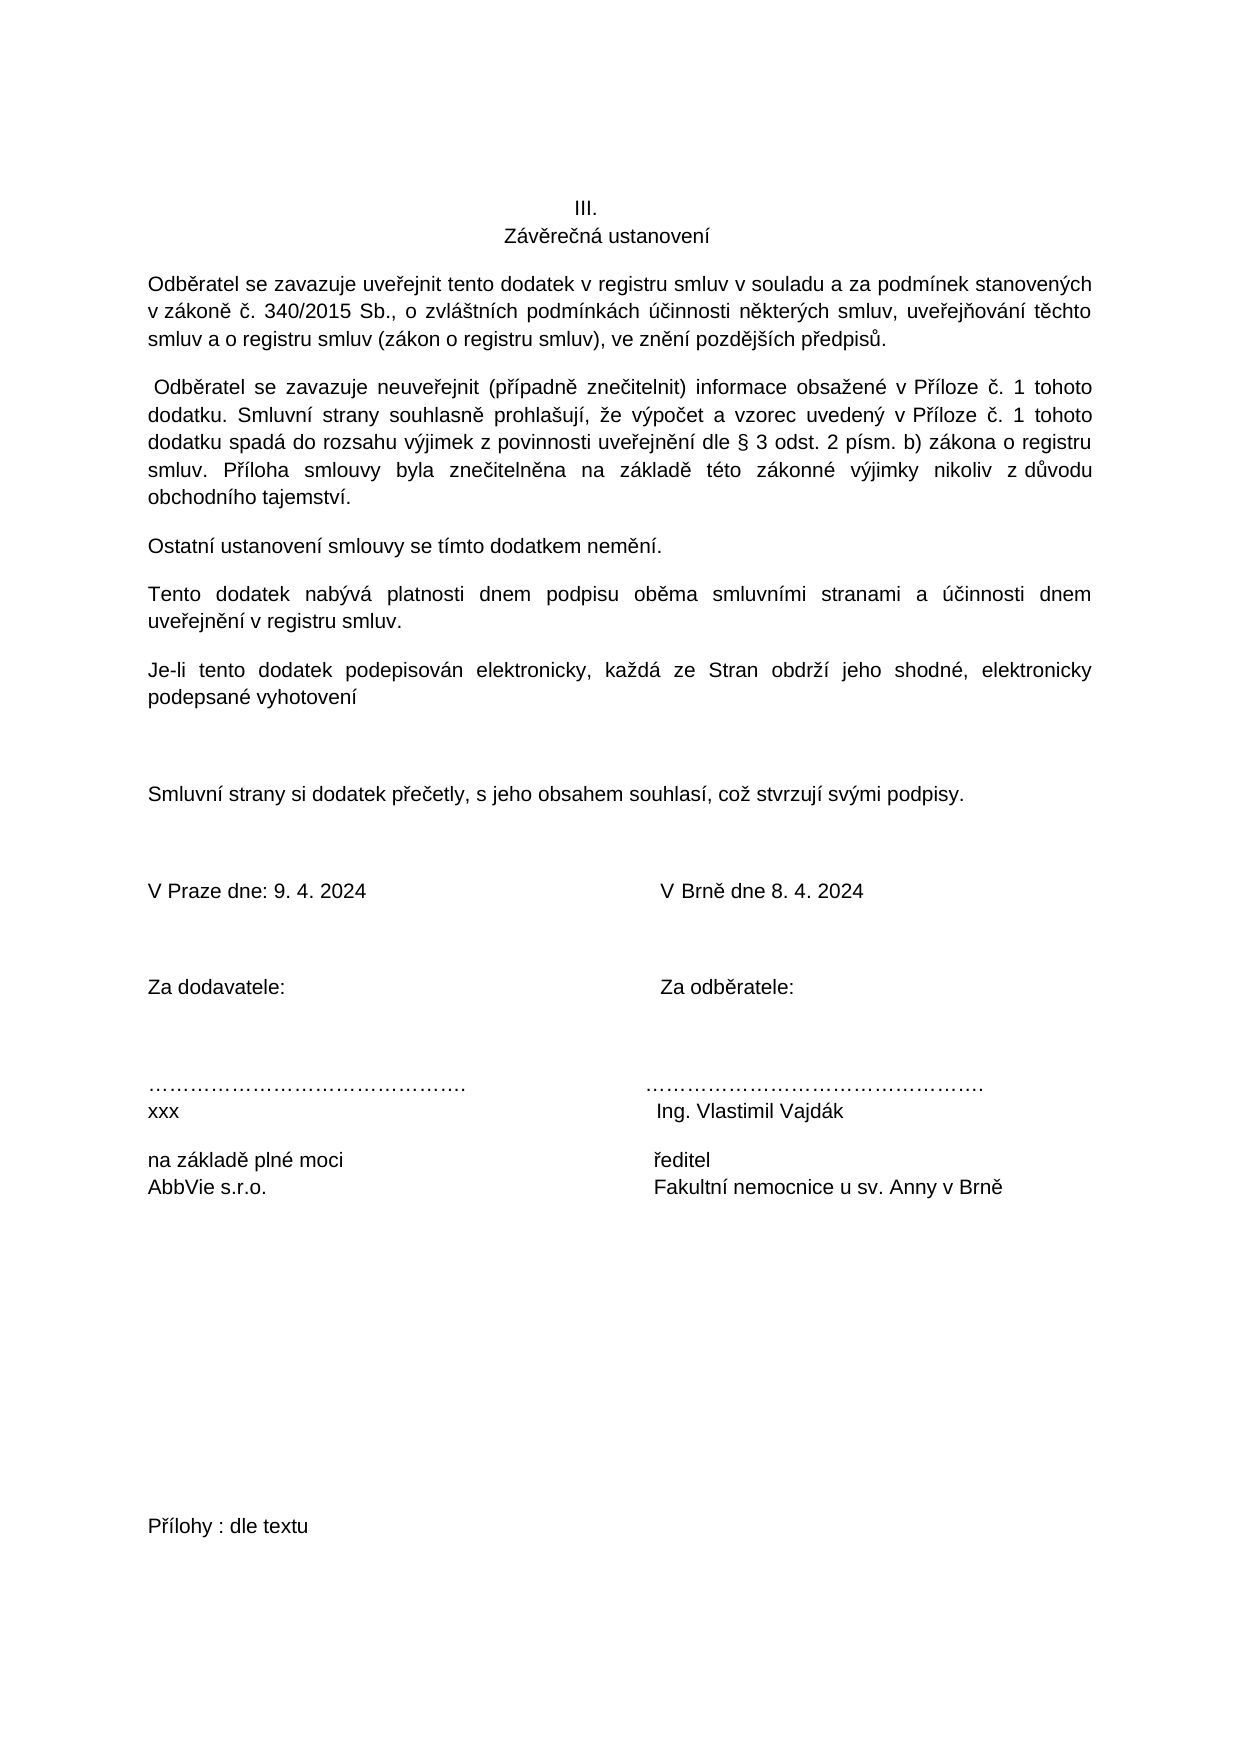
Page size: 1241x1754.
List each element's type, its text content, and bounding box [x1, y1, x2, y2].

text Odběratel se zavazuje neuveřejnit (případně znečitelnit) informace obsažené v Příloze č. 1 tohoto dodatku. Smluvní strany souhlasně prohlašují, že výpočet a vzorec uvedený v Příloze č. 1 tohoto dodatku spadá do rozsahu výjimek z povinnosti uveřejnění dle § 3 odst. 2 písm. b) zákona o registru smluv. Příloha smlouvy byla znečitelněna na základě této zákonné výjimky nikoliv z důvodu obchodního tajemství. [148, 375, 1093, 509]
text ………………………………………. …………………………………………. xxx Ing. Vlastimil Vajdák [148, 1072, 1093, 1123]
text Smluvní strany si dodatek přečetly, s jeho obsahem souhlasí, což stvrzují svými podpisy. [148, 782, 1093, 806]
text na základě plné moci ředitel AbbVie s.r.o. Fakultní nemocnice u sv. Anny v Brně [148, 1148, 1093, 1199]
text Je-li tento dodatek podepisován elektronicky, každá ze Stran obdrží jeho shodné, elektronicky podepsané vyhotovení [148, 658, 1093, 709]
text III. Závěrečná ustanovení [148, 196, 1093, 247]
text Přílohy : dle textu [148, 1513, 1093, 1537]
text V Praze dne: 9. 4. 2024 V Brně dne 8. 4. 2024 [148, 878, 1093, 902]
text Ostatní ustanovení smlouvy se tímto dodatkem nemění. [148, 533, 1093, 557]
text Za dodavatele: Za odběratele: [148, 975, 1093, 999]
text Tento dodatek nabývá platnosti dnem podpisu oběma smluvními stranami a účinnosti dnem uveřejnění v registru smluv. [148, 582, 1093, 633]
text Odběratel se zavazuje uveřejnit tento dodatek v registru smluv v souladu a za podmínek stanovených v zákoně č. 340/2015 Sb., o zvláštních podmínkách účinnosti některých smluv, uveřejňování těchto smluv a o registru smluv (zákon o registru smluv), ve znění pozdějších předpisů. [148, 272, 1093, 351]
